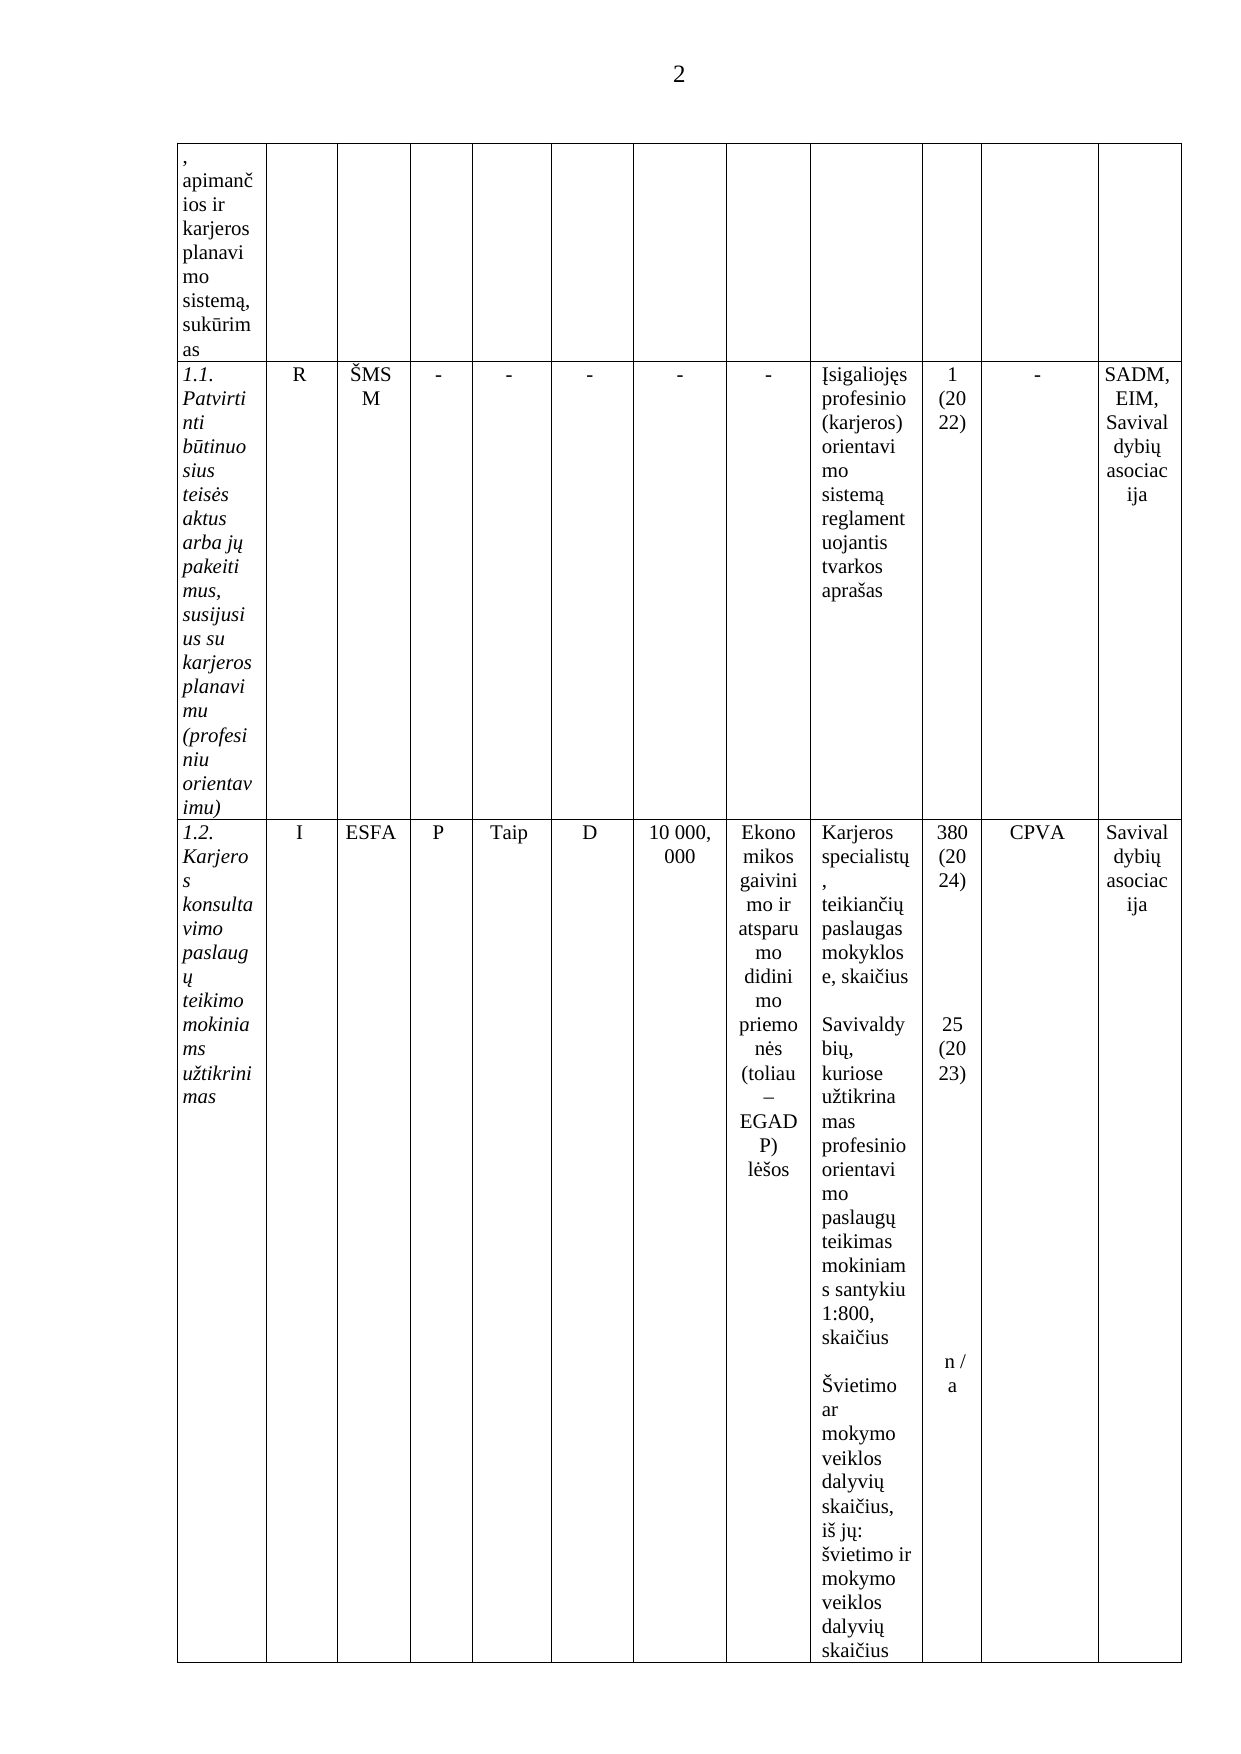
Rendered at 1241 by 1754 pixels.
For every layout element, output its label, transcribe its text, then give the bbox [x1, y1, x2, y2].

table_cell SADM, EIM, Savivaldybių asociacija [1099, 362, 1181, 819]
table_cell [727, 144, 810, 361]
table_cell [634, 144, 726, 361]
table_cell [1099, 144, 1181, 361]
table_cell - [552, 362, 633, 819]
table_cell [338, 144, 410, 361]
table_cell I [267, 820, 337, 1662]
table_cell Taip [473, 820, 551, 1662]
table_cell [811, 144, 922, 361]
table_cell [982, 144, 1098, 361]
table_cell , apimančios ir karjeros planavimo sistemą, sukūrimas [178, 144, 266, 361]
table_cell D [552, 820, 633, 1662]
table_cell 1 (2022) [923, 362, 981, 819]
table_cell CPVA [982, 820, 1098, 1662]
table_cell Ekonomikos gaivinimo ir atsparumo didinimo priemonės (toliau – EGADP) lėšos [727, 820, 810, 1662]
table_cell - [411, 362, 472, 819]
table_cell ŠMSM [338, 362, 410, 819]
table_cell Įsigaliojęs profesinio (karjeros) orientavimo sistemą reglamentuojantis tvarkos aprašas [811, 362, 922, 819]
table_cell [267, 144, 337, 361]
table_cell 1.2. Karjeros konsultavimo paslaugų teikimo mokiniams užtikrinimas [178, 820, 266, 1662]
table_cell - [473, 362, 551, 819]
table_cell - [634, 362, 726, 819]
table_cell [552, 144, 633, 361]
table_cell Savivaldybių asociacija [1099, 820, 1181, 1662]
table_cell [411, 144, 472, 361]
table_cell 10 000,000 [634, 820, 726, 1662]
table_cell - [727, 362, 810, 819]
table_cell 1.1. Patvirtinti būtinuosius teisės aktus arba jų pakeitimus, susijusius su karjeros planavimu (profesiniu orientavimu) [178, 362, 266, 819]
table_cell [473, 144, 551, 361]
table_cell R [267, 362, 337, 819]
table_cell 380 (2024) 25 (2023) n / a [923, 820, 981, 1662]
table_cell Karjeros specialistų, teikiančių paslaugas mokyklose, skaičius Savivaldybių, kuriose užtikrinamas profesinio orientavimo paslaugų teikimas mokiniams santykiu 1:800, skaičius Švietimo ar mokymo veiklos dalyvių skaičius, iš jų: švietimo ir mokymo veiklos dalyvių skaičius [811, 820, 922, 1662]
table_cell ESFA [338, 820, 410, 1662]
table_cell - [982, 362, 1098, 819]
table_cell [923, 144, 981, 361]
table_cell P [411, 820, 472, 1662]
